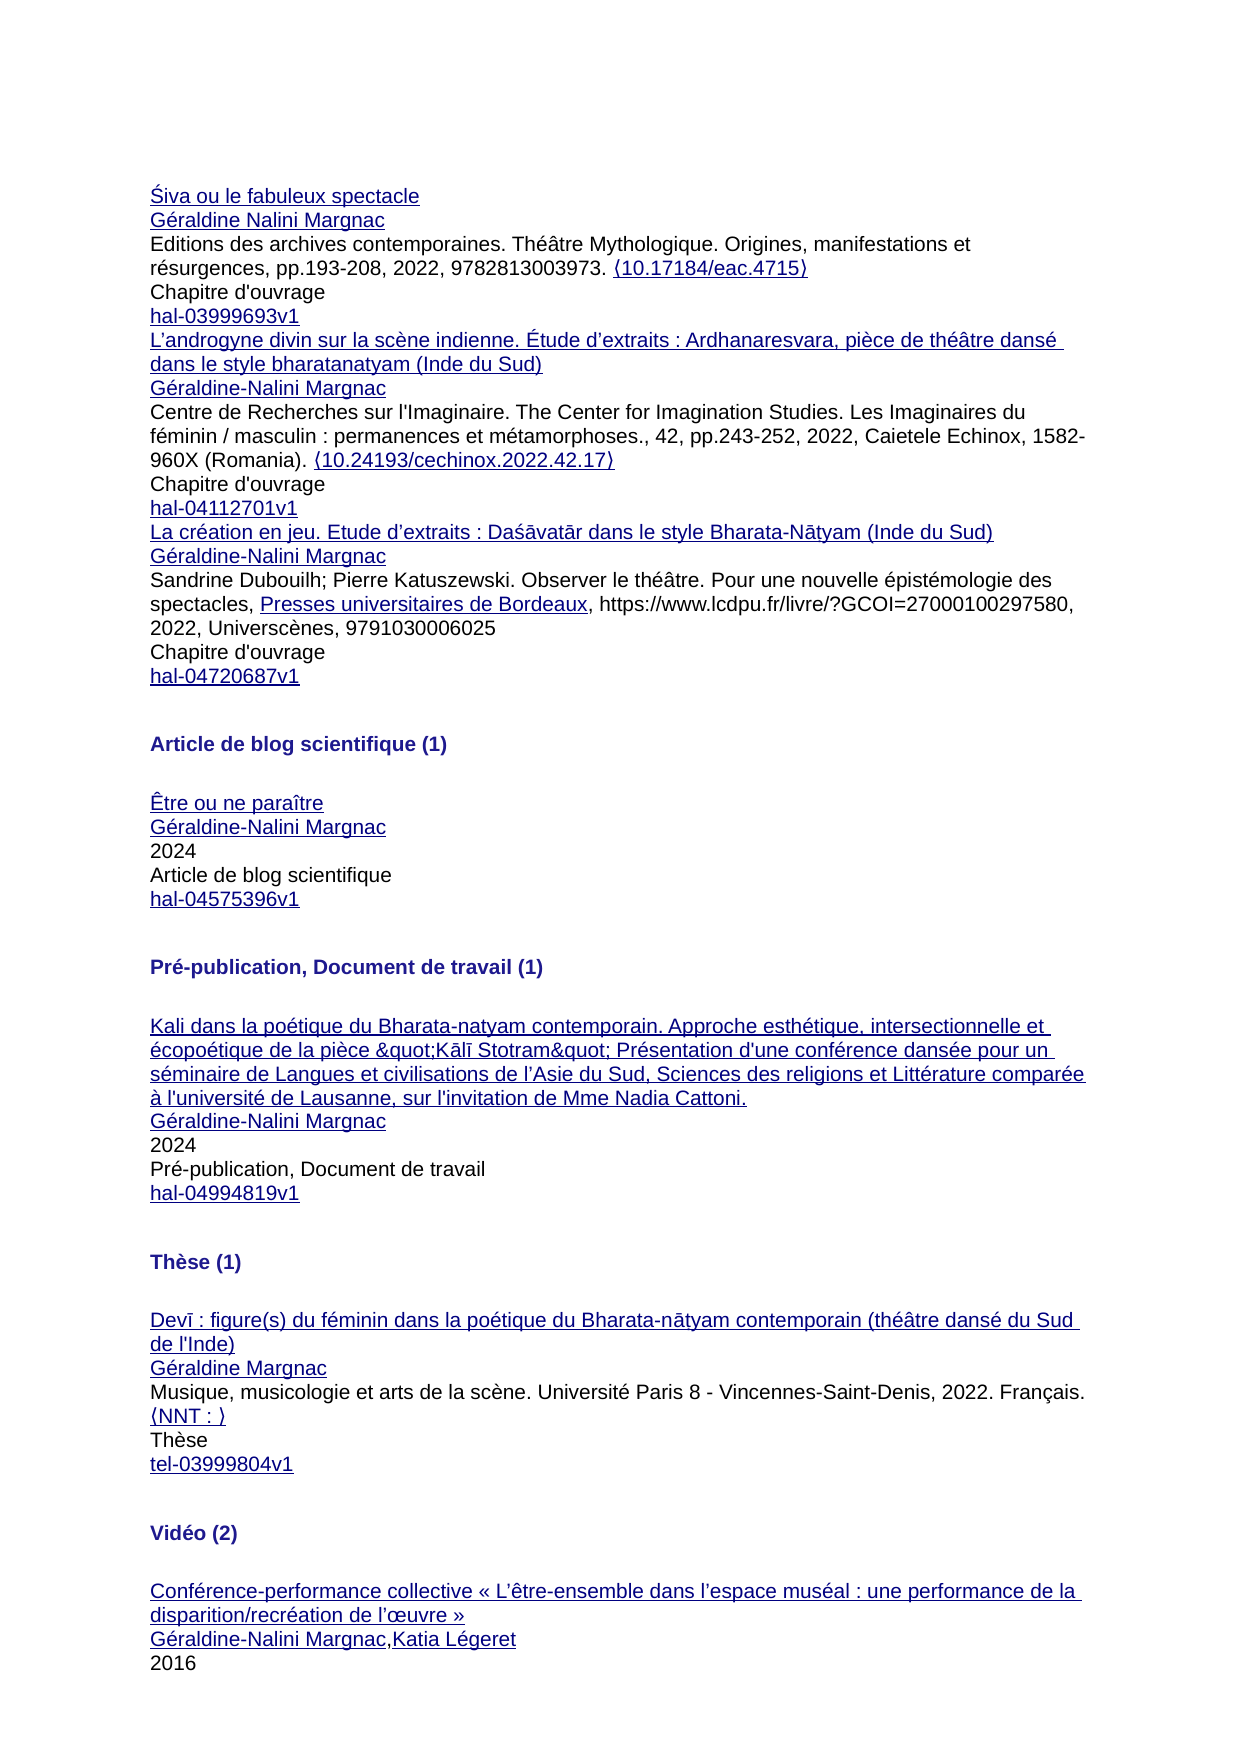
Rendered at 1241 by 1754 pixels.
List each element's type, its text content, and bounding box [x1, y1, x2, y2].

table_header Śiva ou le fabuleux spectacle Géraldine Nalini Margnac Editions des archives contemporaines. Théâtre Mythologique. Origines, manifestations et résurgences, pp.193-208, 2022, 9782813003973. ⟨10.17184/eac.4715⟩ Chapitre d'ouvrage hal-03999693v1 [150, 184, 1090, 328]
subtitle Vidéo (2) [150, 1521, 1090, 1545]
subtitle Pré-publication, Document de travail (1) [150, 955, 1090, 979]
subtitle Thèse (1) [150, 1250, 1090, 1274]
table_header Être ou ne paraître Géraldine-Nalini Margnac 2024 Article de blog scientifique hal-04575396v1 [150, 791, 1090, 910]
table_header Kali dans la poétique du Bharata-natyam contemporain. Approche esthétique, intersectionnelle et écopoétique de la pièce &quot;Kālī Stotram&quot; Présentation d'une conférence dansée pour un séminaire de Langues et civilisations de l’Asie du Sud, Sciences des religions et Littérature comparée à l'université de Lausanne, sur l'invitation de Mme Nadia Cattoni. Géraldine-Nalini Margnac 2024 Pré-publication, Document de travail hal-04994819v1 [150, 1014, 1090, 1205]
table_header Conférence-performance collective « L’être-ensemble dans l’espace muséal : une performance de la disparition/recréation de l’œuvre » Géraldine-Nalini Margnac,Katia Légeret 2016 [150, 1579, 1090, 1675]
table_cell L’androgyne divin sur la scène indienne. Étude d’extraits : Ardhanaresvara, pièce de théâtre dansé dans le style bharatanatyam (Inde du Sud) Géraldine-Nalini Margnac Centre de Recherches sur l'Imaginaire. The Center for Imagination Studies. Les Imaginaires du féminin / masculin : permanences et métamorphoses., 42, pp.243-252, 2022, Caietele Echinox, 1582-960X (Romania). ⟨10.24193/cechinox.2022.42.17⟩ Chapitre d'ouvrage hal-04112701v1 [150, 328, 1090, 520]
table_header Devī : figure(s) du féminin dans la poétique du Bharata-nāṭyam contemporain (théâtre dansé du Sud de l'Inde) Géraldine Margnac Musique, musicologie et arts de la scène. Université Paris 8 - Vincennes-Saint-Denis, 2022. Français. ⟨NNT : ⟩ Thèse tel-03999804v1 [150, 1308, 1090, 1476]
subtitle Article de blog scientifique (1) [150, 732, 1090, 756]
table_cell La création en jeu. Etude d’extraits : Daśāvatār dans le style Bharata-Nāṭyam (Inde du Sud) Géraldine-Nalini Margnac Sandrine Dubouilh; Pierre Katuszewski. Observer le théâtre. Pour une nouvelle épistémologie des spectacles, Presses universitaires de Bordeaux, https://www.lcdpu.fr/livre/?GCOI=27000100297580, 2022, Universcènes, 9791030006025 Chapitre d'ouvrage hal-04720687v1 [150, 520, 1090, 687]
